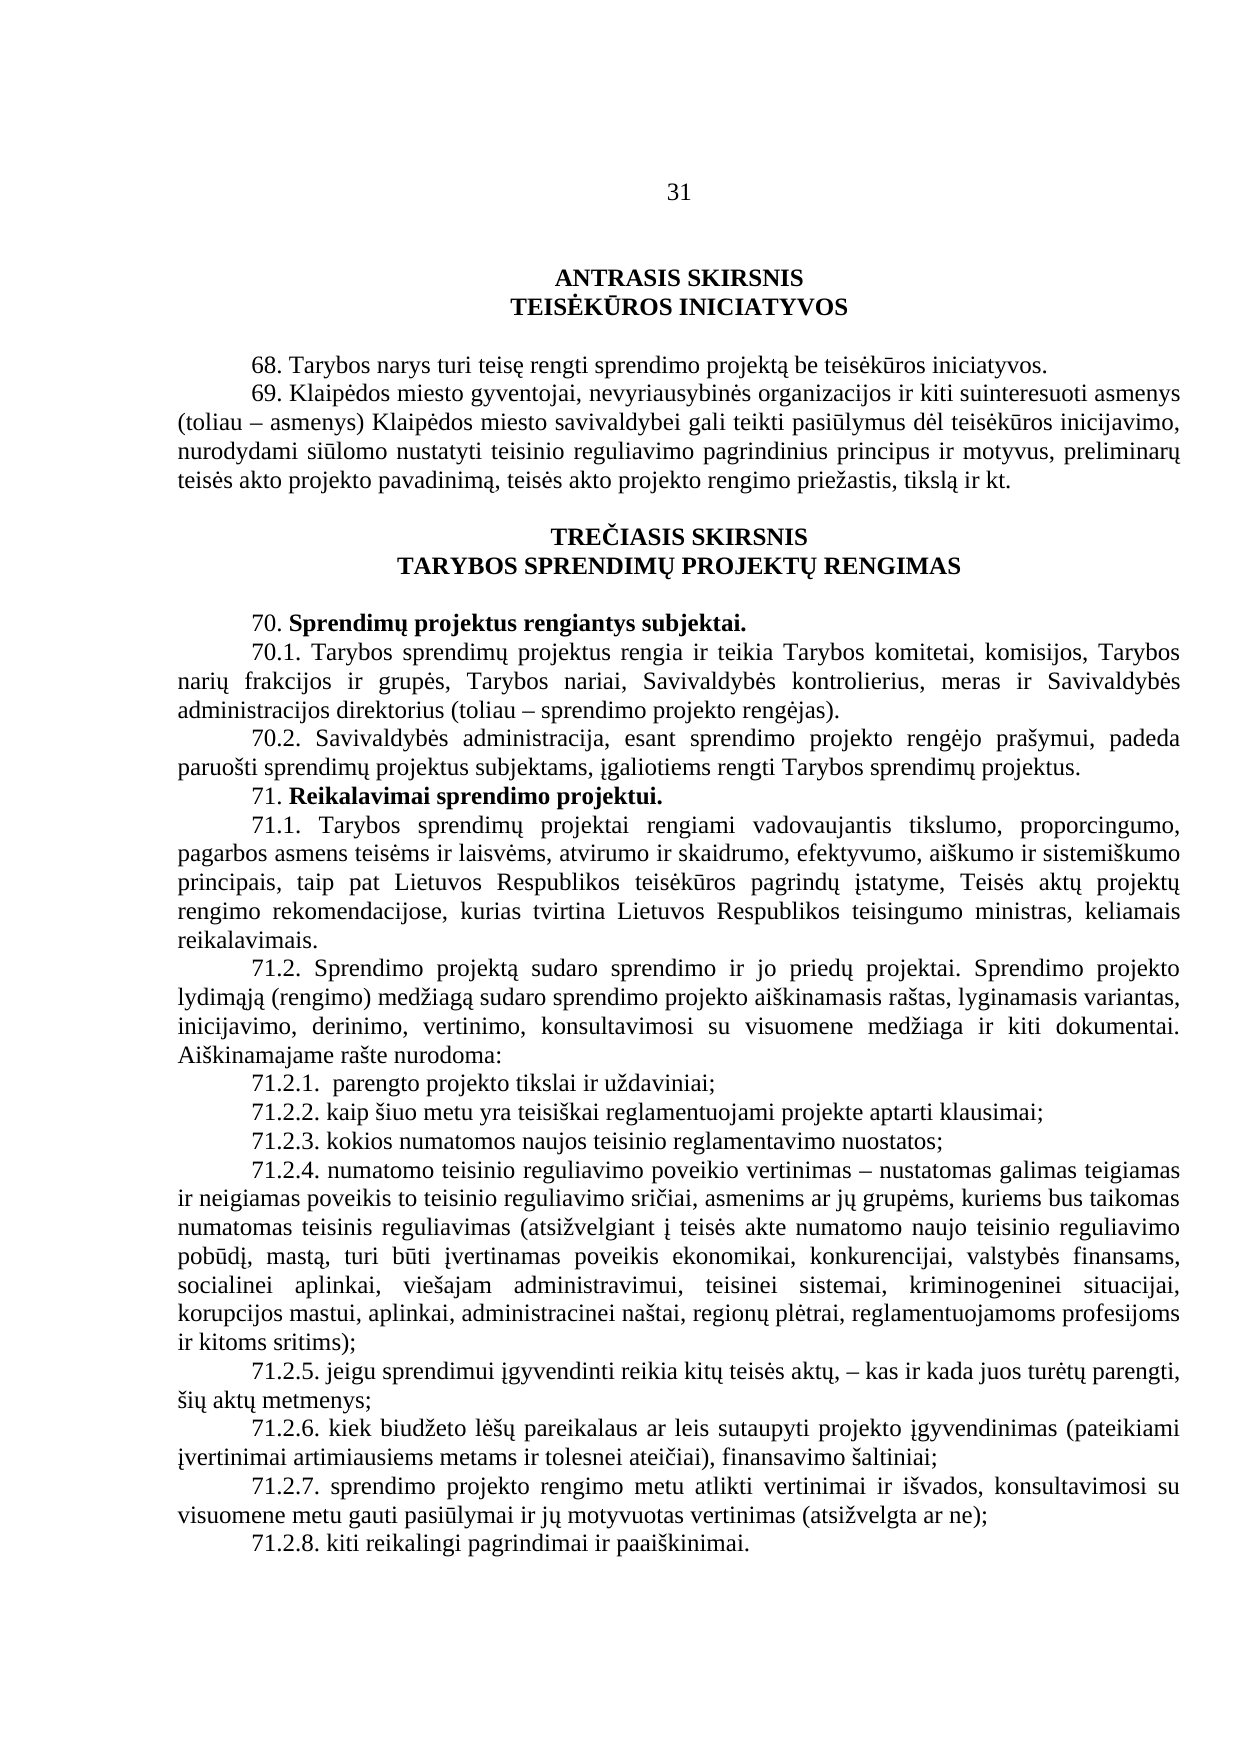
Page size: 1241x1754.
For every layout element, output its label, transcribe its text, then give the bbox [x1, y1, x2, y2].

text ANTRASIS SKIRSNIS [177, 263, 1181, 292]
text 71.2.3. kokios numatomos naujos teisinio reglamentavimo nuostatos; [177, 1126, 1181, 1155]
text 71.1. Tarybos sprendimų projektai rengiami vadovaujantis tikslumo, proporcingumo, pagarbos asmens teisėms ir laisvėms, atvirumo ir skaidrumo, efektyvumo, aiškumo ir sistemiškumo principais, taip pat Lietuvos Respublikos teisėkūros pagrindų įstatyme, Teisės aktų projektų rengimo rekomendacijose, kurias tvirtina Lietuvos Respublikos teisingumo ministras, keliamais reikalavimais. [177, 810, 1181, 953]
text 71. Reikalavimai sprendimo projektui. [177, 781, 1181, 810]
text TARYBOS SPRENDIMŲ PROJEKTŲ RENGIMAS [177, 551, 1181, 580]
text 70.1. Tarybos sprendimų projektus rengia ir teikia Tarybos komitetai, komisijos, Tarybos narių frakcijos ir grupės, Tarybos nariai, Savivaldybės kontrolierius, meras ir Savivaldybės administracijos direktorius (toliau – sprendimo projekto rengėjas). [177, 637, 1181, 723]
text 71.2.6. kiek biudžeto lėšų pareikalaus ar leis sutaupyti projekto įgyvendinimas (pateikiami įvertinimai artimiausiems metams ir tolesnei ateičiai), finansavimo šaltiniai; [177, 1413, 1181, 1471]
text 70. Sprendimų projektus rengiantys subjektai. [177, 608, 1181, 637]
text 71.2.2. kaip šiuo metu yra teisiškai reglamentuojami projekte aptarti klausimai; [177, 1097, 1181, 1126]
text 71.2. Sprendimo projektą sudaro sprendimo ir jo priedų projektai. Sprendimo projekto lydimąją (rengimo) medžiagą sudaro sprendimo projekto aiškinamasis raštas, lyginamasis variantas, inicijavimo, derinimo, vertinimo, konsultavimosi su visuomene medžiaga ir kiti dokumentai. Aiškinamajame rašte nurodoma: [177, 953, 1181, 1068]
text 69. Klaipėdos miesto gyventojai, nevyriausybinės organizacijos ir kiti suinteresuoti asmenys (toliau – asmenys) Klaipėdos miesto savivaldybei gali teikti pasiūlymus dėl teisėkūros inicijavimo, nurodydami siūlomo nustatyti teisinio reguliavimo pagrindinius principus ir motyvus, preliminarų teisės akto projekto pavadinimą, teisės akto projekto rengimo priežastis, tikslą ir kt. [177, 378, 1181, 493]
text 71.2.8. kiti reikalingi pagrindimai ir paaiškinimai. [177, 1528, 1181, 1557]
text TREČIASIS SKIRSNIS [177, 522, 1181, 551]
text 71.2.5. jeigu sprendimui įgyvendinti reikia kitų teisės aktų, – kas ir kada juos turėtų parengti, šių aktų metmenys; [177, 1356, 1181, 1413]
text 71.2.4. numatomo teisinio reguliavimo poveikio vertinimas – nustatomas galimas teigiamas ir neigiamas poveikis to teisinio reguliavimo sričiai, asmenims ar jų grupėms, kuriems bus taikomas numatomas teisinis reguliavimas (atsižvelgiant į teisės akte numatomo naujo teisinio reguliavimo pobūdį, mastą, turi būti įvertinamas poveikis ekonomikai, konkurencijai, valstybės finansams, socialinei aplinkai, viešajam administravimui, teisinei sistemai, kriminogeninei situacijai, korupcijos mastui, aplinkai, administracinei naštai, regionų plėtrai, reglamentuojamoms profesijoms ir kitoms sritims); [177, 1155, 1181, 1356]
text 70.2. Savivaldybės administracija, esant sprendimo projekto rengėjo prašymui, padeda paruošti sprendimų projektus subjektams, įgaliotiems rengti Tarybos sprendimų projektus. [177, 723, 1181, 781]
text 71.2.1. parengto projekto tikslai ir uždaviniai; [177, 1068, 1181, 1097]
text TEISĖKŪROS INICIATYVOS [177, 292, 1181, 321]
text 68. Tarybos narys turi teisę rengti sprendimo projektą be teisėkūros iniciatyvos. [177, 350, 1181, 378]
text 71.2.7. sprendimo projekto rengimo metu atlikti vertinimai ir išvados, konsultavimosi su visuomene metu gauti pasiūlymai ir jų motyvuotas vertinimas (atsižvelgta ar ne); [177, 1471, 1181, 1528]
